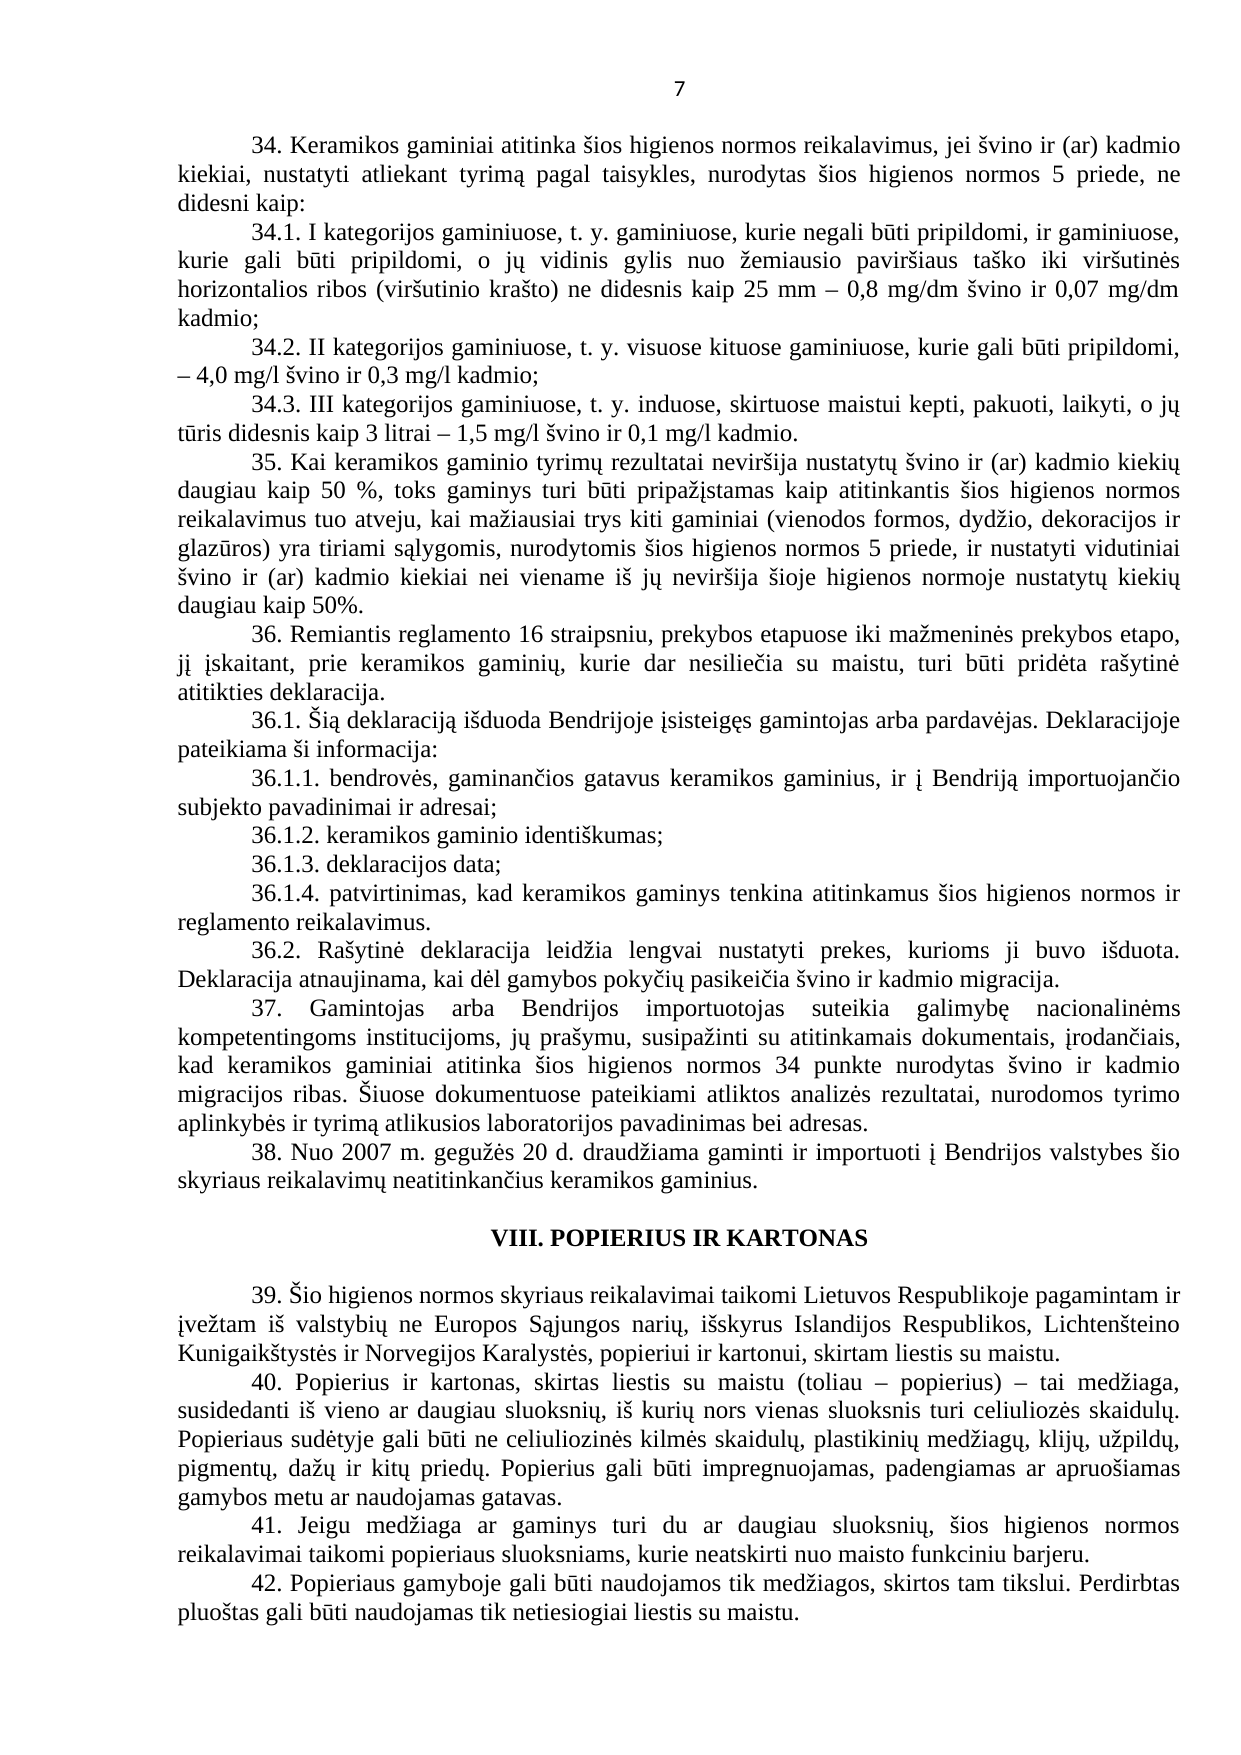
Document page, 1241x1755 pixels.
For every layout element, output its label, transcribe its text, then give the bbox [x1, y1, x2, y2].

text 34.3. III kategorijos gaminiuose, t. y. induose, skirtuose maistui kepti, pakuoti, laikyti, o jų tūris didesnis kaip 3 litrai – 1,5 mg/l švino ir 0,1 mg/l kadmio. [177, 389, 1181, 447]
text 34. Keramikos gaminiai atitinka šios higienos normos reikalavimus, jei švino ir (ar) kadmio kiekiai, nustatyti atliekant tyrimą pagal taisykles, nurodytas šios higienos normos 5 priede, ne didesni kaip: [177, 131, 1181, 217]
text 34.1. I kategorijos gaminiuose, t. y. gaminiuose, kurie negali būti pripildomi, ir gaminiuose, kurie gali būti pripildomi, o jų vidinis gylis nuo žemiausio paviršiaus taško iki viršutinės horizontalios ribos (viršutinio krašto) ne didesnis kaip 25 mm – 0,8 mg/dm švino ir 0,07 mg/dm kadmio; [177, 217, 1181, 332]
text 38. Nuo 2007 m. gegužės 20 d. draudžiama gaminti ir importuoti į Bendrijos valstybes šio skyriaus reikalavimų neatitinkančius keramikos gaminius. [177, 1137, 1181, 1194]
text 40. Popierius ir kartonas, skirtas liestis su maistu (toliau – popierius) – tai medžiaga, susidedanti iš vieno ar daugiau sluoksnių, iš kurių nors vienas sluoksnis turi celiuliozės skaidulų. Popieriaus sudėtyje gali būti ne celiuliozinės kilmės skaidulų, plastikinių medžiagų, klijų, užpildų, pigmentų, dažų ir kitų priedų. Popierius gali būti impregnuojamas, padengiamas ar apruošiamas gamybos metu ar naudojamas gatavas. [177, 1367, 1181, 1511]
text 36.2. Rašytinė deklaracija leidžia lengvai nustatyti prekes, kurioms ji buvo išduota. Deklaracija atnaujinama, kai dėl gamybos pokyčių pasikeičia švino ir kadmio migracija. [177, 936, 1181, 993]
text 37. Gamintojas arba Bendrijos importuotojas suteikia galimybę nacionalinėms kompetentingoms institucijoms, jų prašymu, susipažinti su atitinkamais dokumentais, įrodančiais, kad keramikos gaminiai atitinka šios higienos normos 34 punkte nurodytas švino ir kadmio migracijos ribas. Šiuose dokumentuose pateikiami atliktos analizės rezultatai, nurodomos tyrimo aplinkybės ir tyrimą atlikusios laboratorijos pavadinimas bei adresas. [177, 993, 1181, 1137]
text 36. Remiantis reglamento 16 straipsniu, prekybos etapuose iki mažmeninės prekybos etapo, jį įskaitant, prie keramikos gaminių, kurie dar nesiliečia su maistu, turi būti pridėta rašytinė atitikties deklaracija. [177, 619, 1181, 706]
text 36.1.3. deklaracijos data; [177, 849, 1181, 878]
text 39. Šio higienos normos skyriaus reikalavimai taikomi Lietuvos Respublikoje pagamintam ir įvežtam iš valstybių ne Europos Sąjungos narių, išskyrus Islandijos Respublikos, Lichtenšteino Kunigaikštystės ir Norvegijos Karalystės, popieriui ir kartonui, skirtam liestis su maistu. [177, 1281, 1181, 1367]
text 36.1.4. patvirtinimas, kad keramikos gaminys tenkina atitinkamus šios higienos normos ir reglamento reikalavimus. [177, 878, 1181, 936]
text 36.1.2. keramikos gaminio identiškumas; [177, 821, 1181, 849]
text 36.1. Šią deklaraciją išduoda Bendrijoje įsisteigęs gamintojas arba pardavėjas. Deklaracijoje pateikiama ši informacija: [177, 706, 1181, 763]
text 36.1.1. bendrovės, gaminančios gatavus keramikos gaminius, ir į Bendriją importuojančio subjekto pavadinimai ir adresai; [177, 763, 1181, 821]
text 35. Kai keramikos gaminio tyrimų rezultatai neviršija nustatytų švino ir (ar) kadmio kiekių daugiau kaip 50 %, toks gaminys turi būti pripažįstamas kaip atitinkantis šios higienos normos reikalavimus tuo atveju, kai mažiausiai trys kiti gaminiai (vienodos formos, dydžio, dekoracijos ir glazūros) yra tiriami sąlygomis, nurodytomis šios higienos normos 5 priede, ir nustatyti vidutiniai švino ir (ar) kadmio kiekiai nei viename iš jų neviršija šioje higienos normoje nustatytų kiekių daugiau kaip 50%. [177, 447, 1181, 619]
text 34.2. II kategorijos gaminiuose, t. y. visuose kituose gaminiuose, kurie gali būti pripildomi, – 4,0 mg/l švino ir 0,3 mg/l kadmio; [177, 332, 1181, 389]
text VIII. POPIERIUS IR KARTONAS [177, 1223, 1181, 1252]
text 42. Popieriaus gamyboje gali būti naudojamos tik medžiagos, skirtos tam tikslui. Perdirbtas pluoštas gali būti naudojamas tik netiesiogiai liestis su maistu. [177, 1568, 1181, 1626]
text 41. Jeigu medžiaga ar gaminys turi du ar daugiau sluoksnių, šios higienos normos reikalavimai taikomi popieriaus sluoksniams, kurie neatskirti nuo maisto funkciniu barjeru. [177, 1511, 1181, 1568]
